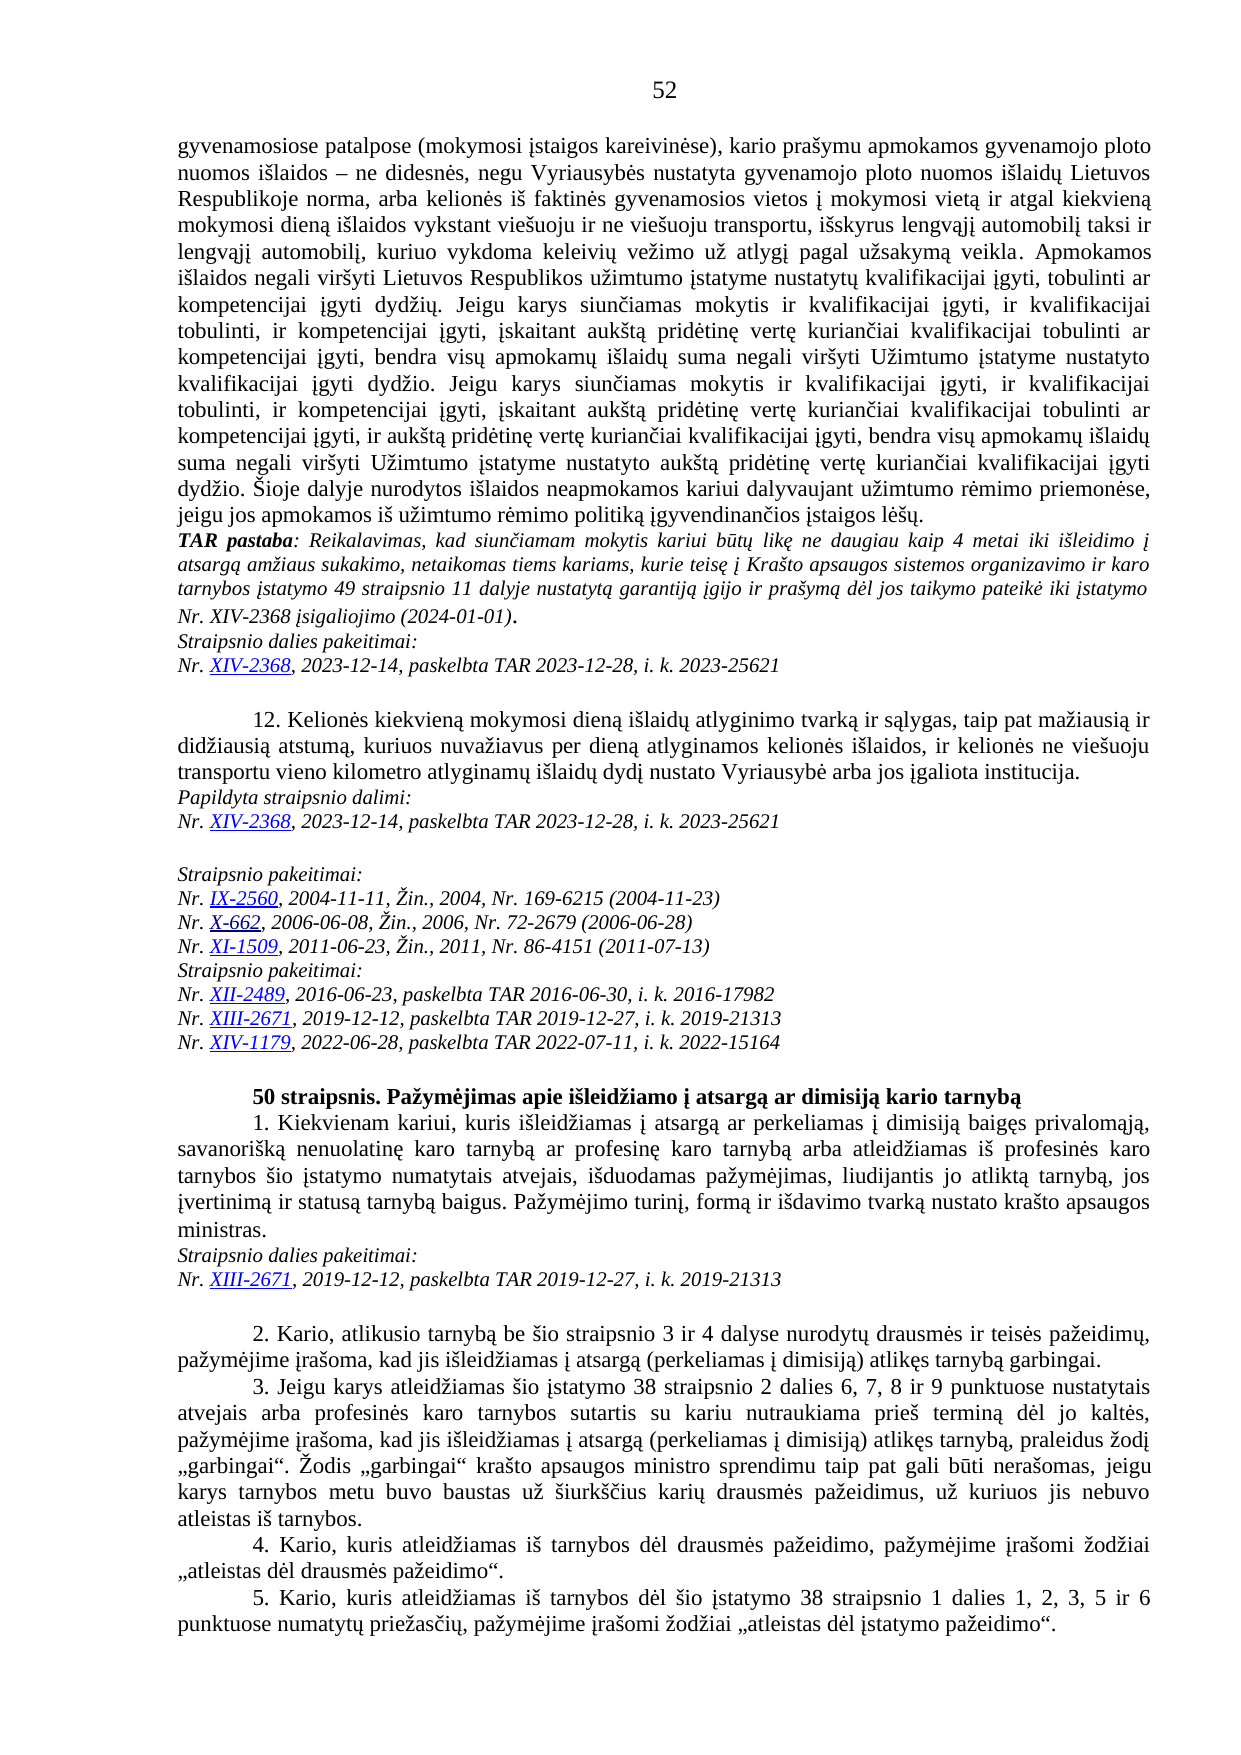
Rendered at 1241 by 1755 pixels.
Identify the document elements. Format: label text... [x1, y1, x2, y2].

text Nr. XIV-2368, 2023-12-14, paskelbta TAR 2023-12-28, i. k. 2023-25621 [177, 653, 1152, 677]
text Nr. XII-2489, 2016-06-23, paskelbta TAR 2016-06-30, i. k. 2016-17982 [177, 982, 1152, 1006]
text gyvenamosiose patalpose (mokymosi įstaigos kareivinėse), kario prašymu apmokamos gyvenamojo ploto nuomos išlaidos – ne didesnės, negu Vyriausybės nustatyta gyvenamojo ploto nuomos išlaidų Lietuvos Respublikoje norma, arba kelionės iš faktinės gyvenamosios vietos į mokymosi vietą ir atgal kiekvieną mokymosi dieną išlaidos vykstant viešuoju ir ne viešuoju transportu, išskyrus lengvąjį automobilį taksi ir lengvąjį automobilį, kuriuo vykdoma keleivių vežimo už atlygį pagal užsakymą veikla. Apmokamos išlaidos negali viršyti Lietuvos Respublikos užimtumo įstatyme nustatytų kvalifikacijai įgyti, tobulinti ar kompetencijai įgyti dydžių. Jeigu karys siunčiamas mokytis ir kvalifikacijai įgyti, ir kvalifikacijai tobulinti, ir kompetencijai įgyti, įskaitant aukštą pridėtinę vertę kuriančiai kvalifikacijai tobulinti ar kompetencijai įgyti, bendra visų apmokamų išlaidų suma negali viršyti Užimtumo įstatyme nustatyto kvalifikacijai įgyti dydžio. Jeigu karys siunčiamas mokytis ir kvalifikacijai įgyti, ir kvalifikacijai tobulinti, ir kompetencijai įgyti, įskaitant aukštą pridėtinę vertę kuriančiai kvalifikacijai tobulinti ar kompetencijai įgyti, ir aukštą pridėtinę vertę kuriančiai kvalifikacijai įgyti, bendra visų apmokamų išlaidų suma negali viršyti Užimtumo įstatyme nustatyto aukštą pridėtinę vertę kuriančiai kvalifikacijai įgyti dydžio. Šioje dalyje nurodytos išlaidos neapmokamos kariui dalyvaujant užimtumo rėmimo priemonėse, jeigu jos apmokamos iš užimtumo rėmimo politiką įgyvendinančios įstaigos lėšų. [177, 132, 1152, 528]
text 12. Kelionės kiekvieną mokymosi dieną išlaidų atlyginimo tvarką ir sąlygas, taip pat mažiausią ir didžiausią atstumą, kuriuos nuvažiavus per dieną atlyginamos kelionės išlaidos, ir kelionės ne viešuoju transportu vieno kilometro atlyginamų išlaidų dydį nustato Vyriausybė arba jos įgaliota institucija. [177, 706, 1152, 785]
text Straipsnio pakeitimai: [177, 862, 1152, 886]
text Nr. XIII-2671, 2019-12-12, paskelbta TAR 2019-12-27, i. k. 2019-21313 [177, 1006, 1152, 1030]
text Nr. XI-1509, 2011-06-23, Žin., 2011, Nr. 86-4151 (2011-07-13) [177, 934, 1152, 958]
text 4. Kario, kuris atleidžiamas iš tarnybos dėl drausmės pažeidimo, pažymėjime įrašomi žodžiai „atleistas dėl drausmės pažeidimo“. [177, 1531, 1152, 1584]
text 1. Kiekvienam kariui, kuris išleidžiamas į atsargą ar perkeliamas į dimisiją baigęs privalomąją, savanorišką nenuolatinę karo tarnybą ar profesinę karo tarnybą arba atleidžiamas iš profesinės karo tarnybos šio įstatymo numatytais atvejais, išduodamas pažymėjimas, liudijantis jo atliktą tarnybą, jos įvertinimą ir statusą tarnybą baigus. Pažymėjimo turinį, formą ir išdavimo tvarką nustato krašto apsaugos ministras. [177, 1109, 1152, 1243]
text Papildyta straipsnio dalimi: [177, 785, 1152, 809]
text Nr. XIV-2368, 2023-12-14, paskelbta TAR 2023-12-28, i. k. 2023-25621 [177, 809, 1152, 833]
text 2. Kario, atlikusio tarnybą be šio straipsnio 3 ir 4 dalyse nurodytų drausmės ir teisės pažeidimų, pažymėjime įrašoma, kad jis išleidžiamas į atsargą (perkeliamas į dimisiją) atlikęs tarnybą garbingai. [177, 1320, 1152, 1373]
text Nr. XIV-1179, 2022-06-28, paskelbta TAR 2022-07-11, i. k. 2022-15164 [177, 1030, 1152, 1054]
text 5. Kario, kuris atleidžiamas iš tarnybos dėl šio įstatymo 38 straipsnio 1 dalies 1, 2, 3, 5 ir 6 punktuose numatytų priežasčių, pažymėjime įrašomi žodžiai „atleistas dėl įstatymo pažeidimo“. [177, 1584, 1152, 1636]
text 3. Jeigu karys atleidžiamas šio įstatymo 38 straipsnio 2 dalies 6, 7, 8 ir 9 punktuose nustatytais atvejais arba profesinės karo tarnybos sutartis su kariu nutraukiama prieš terminą dėl jo kaltės, pažymėjime įrašoma, kad jis išleidžiamas į atsargą (perkeliamas į dimisiją) atlikęs tarnybą, praleidus žodį „garbingai“. Žodis „garbingai“ krašto apsaugos ministro sprendimu taip pat gali būti nerašomas, jeigu karys tarnybos metu buvo baustas už šiurkščius karių drausmės pažeidimus, už kuriuos jis nebuvo atleistas iš tarnybos. [177, 1373, 1152, 1531]
text Nr. IX-2560, 2004-11-11, Žin., 2004, Nr. 169-6215 (2004-11-23) [177, 886, 1152, 910]
text 50 straipsnis. Pažymėjimas apie išleidžiamo į atsargą ar dimisiją kario tarnybą [177, 1083, 1152, 1109]
text Straipsnio dalies pakeitimai: [177, 1243, 1152, 1267]
text Nr. X-662, 2006-06-08, Žin., 2006, Nr. 72-2679 (2006-06-28) [177, 910, 1152, 934]
text TAR pastaba: Reikalavimas, kad siunčiamam mokytis kariui būtų likę ne daugiau kaip 4 metai iki išleidimo į atsargą amžiaus sukakimo, netaikomas tiems kariams, kurie teisę į Krašto apsaugos sistemos organizavimo ir karo tarnybos įstatymo 49 straipsnio 11 dalyje nustatytą garantiją įgijo ir prašymą dėl jos taikymo pateikė iki įstatymo Nr. XIV-2368 įsigaliojimo (2024-01-01). [177, 528, 1152, 629]
text Straipsnio pakeitimai: [177, 958, 1152, 982]
text Nr. XIII-2671, 2019-12-12, paskelbta TAR 2019-12-27, i. k. 2019-21313 [177, 1267, 1152, 1291]
text Straipsnio dalies pakeitimai: [177, 629, 1152, 653]
